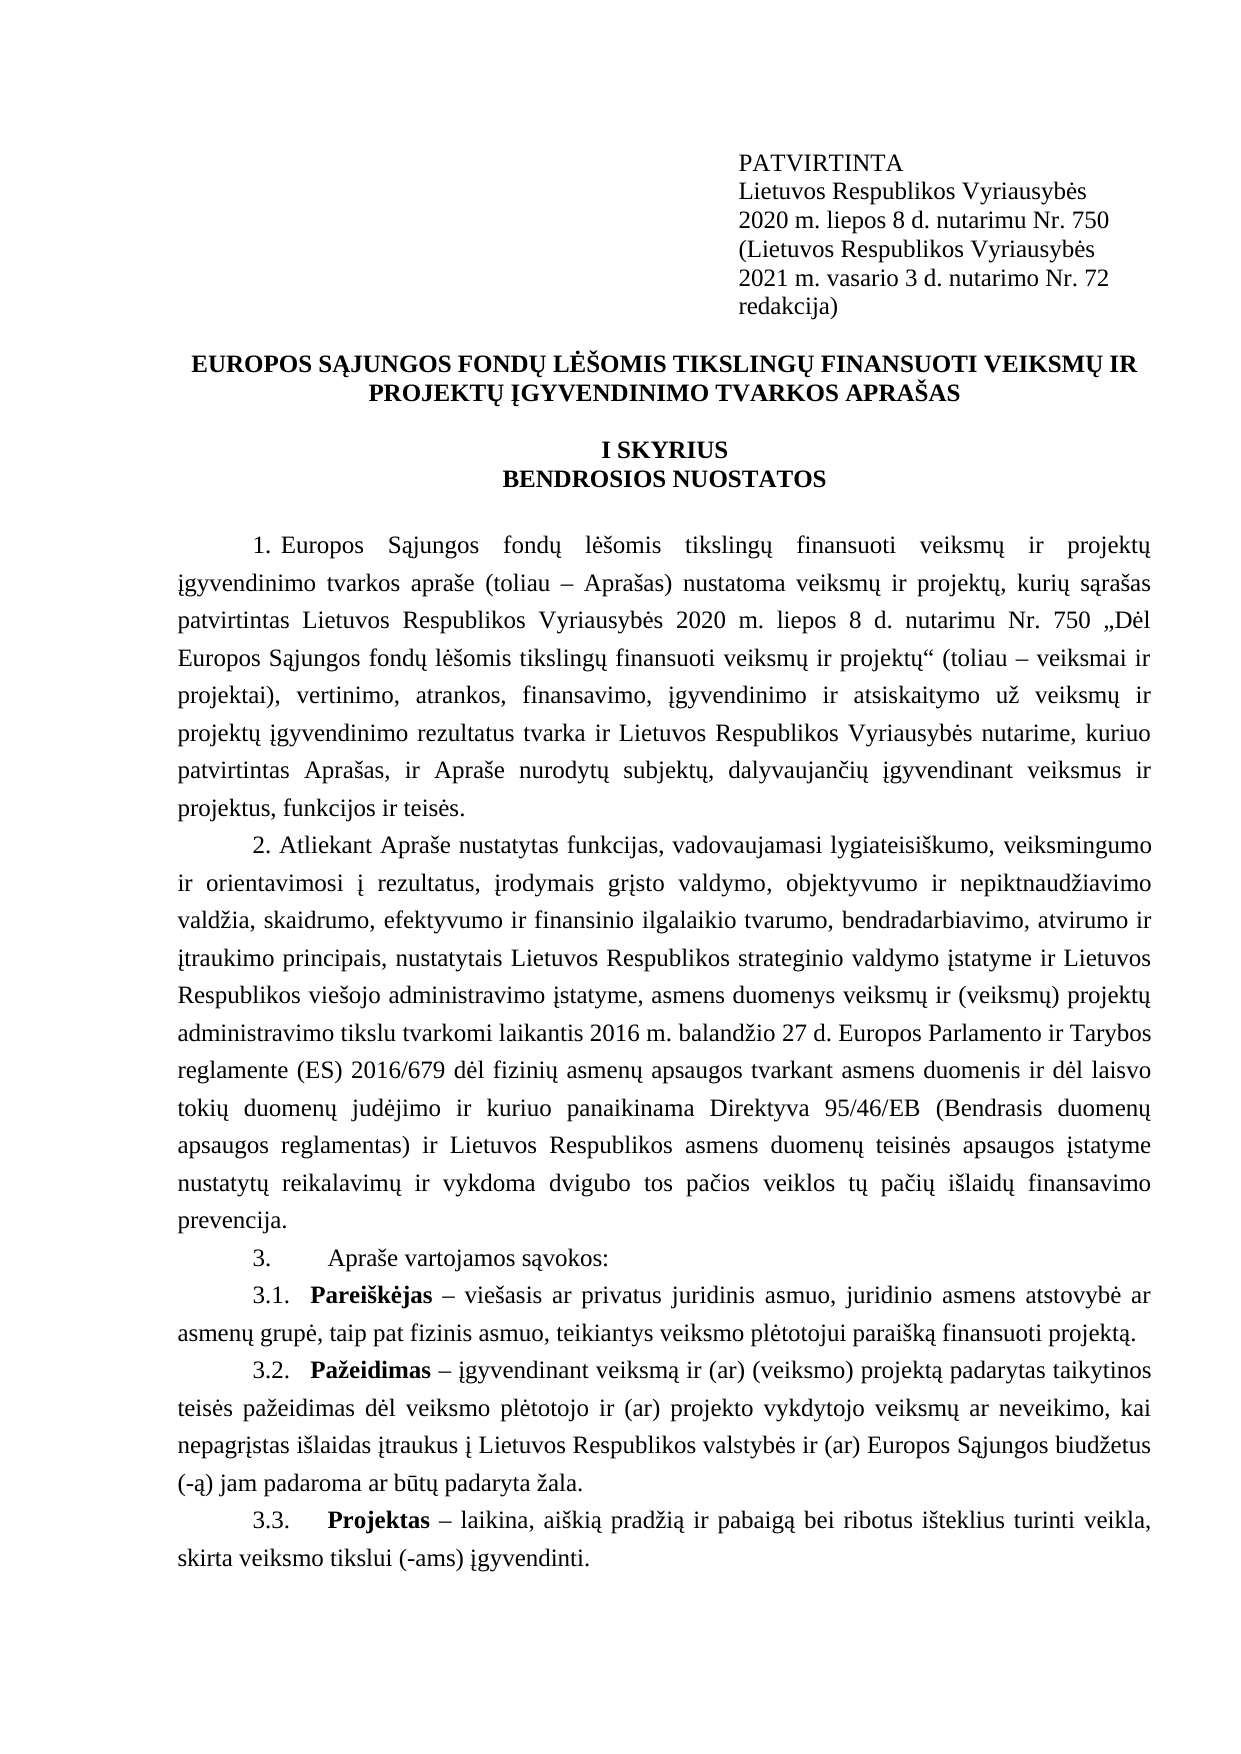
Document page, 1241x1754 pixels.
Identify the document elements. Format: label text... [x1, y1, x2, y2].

text Europos Sąjungos fondų lėšomis tikslingų finansuoti veiksmų ir projektų įgyvendinimo tvarkos aprašAS [177, 349, 1152, 406]
text Lietuvos Respublikos Vyriausybės [738, 176, 1152, 205]
text 2021 m. vasario 3 d. nutarimo Nr. 72 [177, 263, 1152, 291]
text redakcija) [177, 291, 1152, 320]
text bendrosios nuostatos [177, 464, 1152, 493]
text PATVIRTINTA [738, 148, 1152, 176]
text 3.2. Pažeidimas – įgyvendinant veiksmą ir (ar) (veiksmo) projektą padarytas taikytinos teisės pažeidimas dėl veiksmo plėtotojo ir (ar) projekto vykdytojo veiksmų ar neveikimo, kai nepagrįstas išlaidas įtraukus į Lietuvos Respublikos valstybės ir (ar) Europos Sąjungos biudžetus (-ą) jam padaroma ar būtų padaryta žala. [177, 1346, 1152, 1496]
text 3.3. Projektas – laikina, aiškią pradžią ir pabaigą bei ribotus išteklius turinti veikla, skirta veiksmo tikslui (-ams) įgyvendinti. [177, 1496, 1152, 1571]
text 3. Apraše vartojamos sąvokos: [177, 1234, 1152, 1271]
text 2020 m. liepos 8 d. nutarimu Nr. 750 [177, 205, 1152, 234]
text 3.1. Pareiškėjas – viešasis ar privatus juridinis asmuo, juridinio asmens atstovybė ar asmenų grupė, taip pat fizinis asmuo, teikiantys veiksmo plėtotojui paraišką finansuoti projektą. [177, 1271, 1152, 1346]
text I SKYRIUS [177, 435, 1152, 464]
text (Lietuvos Respublikos Vyriausybės [177, 234, 1152, 263]
text 2. Atliekant Apraše nustatytas funkcijas, vadovaujamasi lygiateisiškumo, veiksmingumo ir orientavimosi į rezultatus, įrodymais grįsto valdymo, objektyvumo ir nepiktnaudžiavimo valdžia, skaidrumo, efektyvumo ir finansinio ilgalaikio tvarumo, bendradarbiavimo, atvirumo ir įtraukimo principais, nustatytais Lietuvos Respublikos strateginio valdymo įstatyme ir Lietuvos Respublikos viešojo administravimo įstatyme, asmens duomenys veiksmų ir (veiksmų) projektų administravimo tikslu tvarkomi laikantis 2016 m. balandžio 27 d. Europos Parlamento ir Tarybos reglamente (ES) 2016/679 dėl fizinių asmenų apsaugos tvarkant asmens duomenis ir dėl laisvo tokių duomenų judėjimo ir kuriuo panaikinama Direktyva 95/46/EB (Bendrasis duomenų apsaugos reglamentas) ir Lietuvos Respublikos asmens duomenų teisinės apsaugos įstatyme nustatytų reikalavimų ir vykdoma dvigubo tos pačios veiklos tų pačių išlaidų finansavimo prevencija. [177, 821, 1152, 1234]
text 1. Europos Sąjungos fondų lėšomis tikslingų finansuoti veiksmų ir projektų įgyvendinimo tvarkos apraše (toliau – Aprašas) nustatoma veiksmų ir projektų, kurių sąrašas patvirtintas Lietuvos Respublikos Vyriausybės 2020 m. liepos 8 d. nutarimu Nr. 750 „Dėl Europos Sąjungos fondų lėšomis tikslingų finansuoti veiksmų ir projektų“ (toliau – veiksmai ir projektai), vertinimo, atrankos, finansavimo, įgyvendinimo ir atsiskaitymo už veiksmų ir projektų įgyvendinimo rezultatus tvarka ir Lietuvos Respublikos Vyriausybės nutarime, kuriuo patvirtintas Aprašas, ir Apraše nurodytų subjektų, dalyvaujančių įgyvendinant veiksmus ir projektus, funkcijos ir teisės. [177, 521, 1152, 821]
